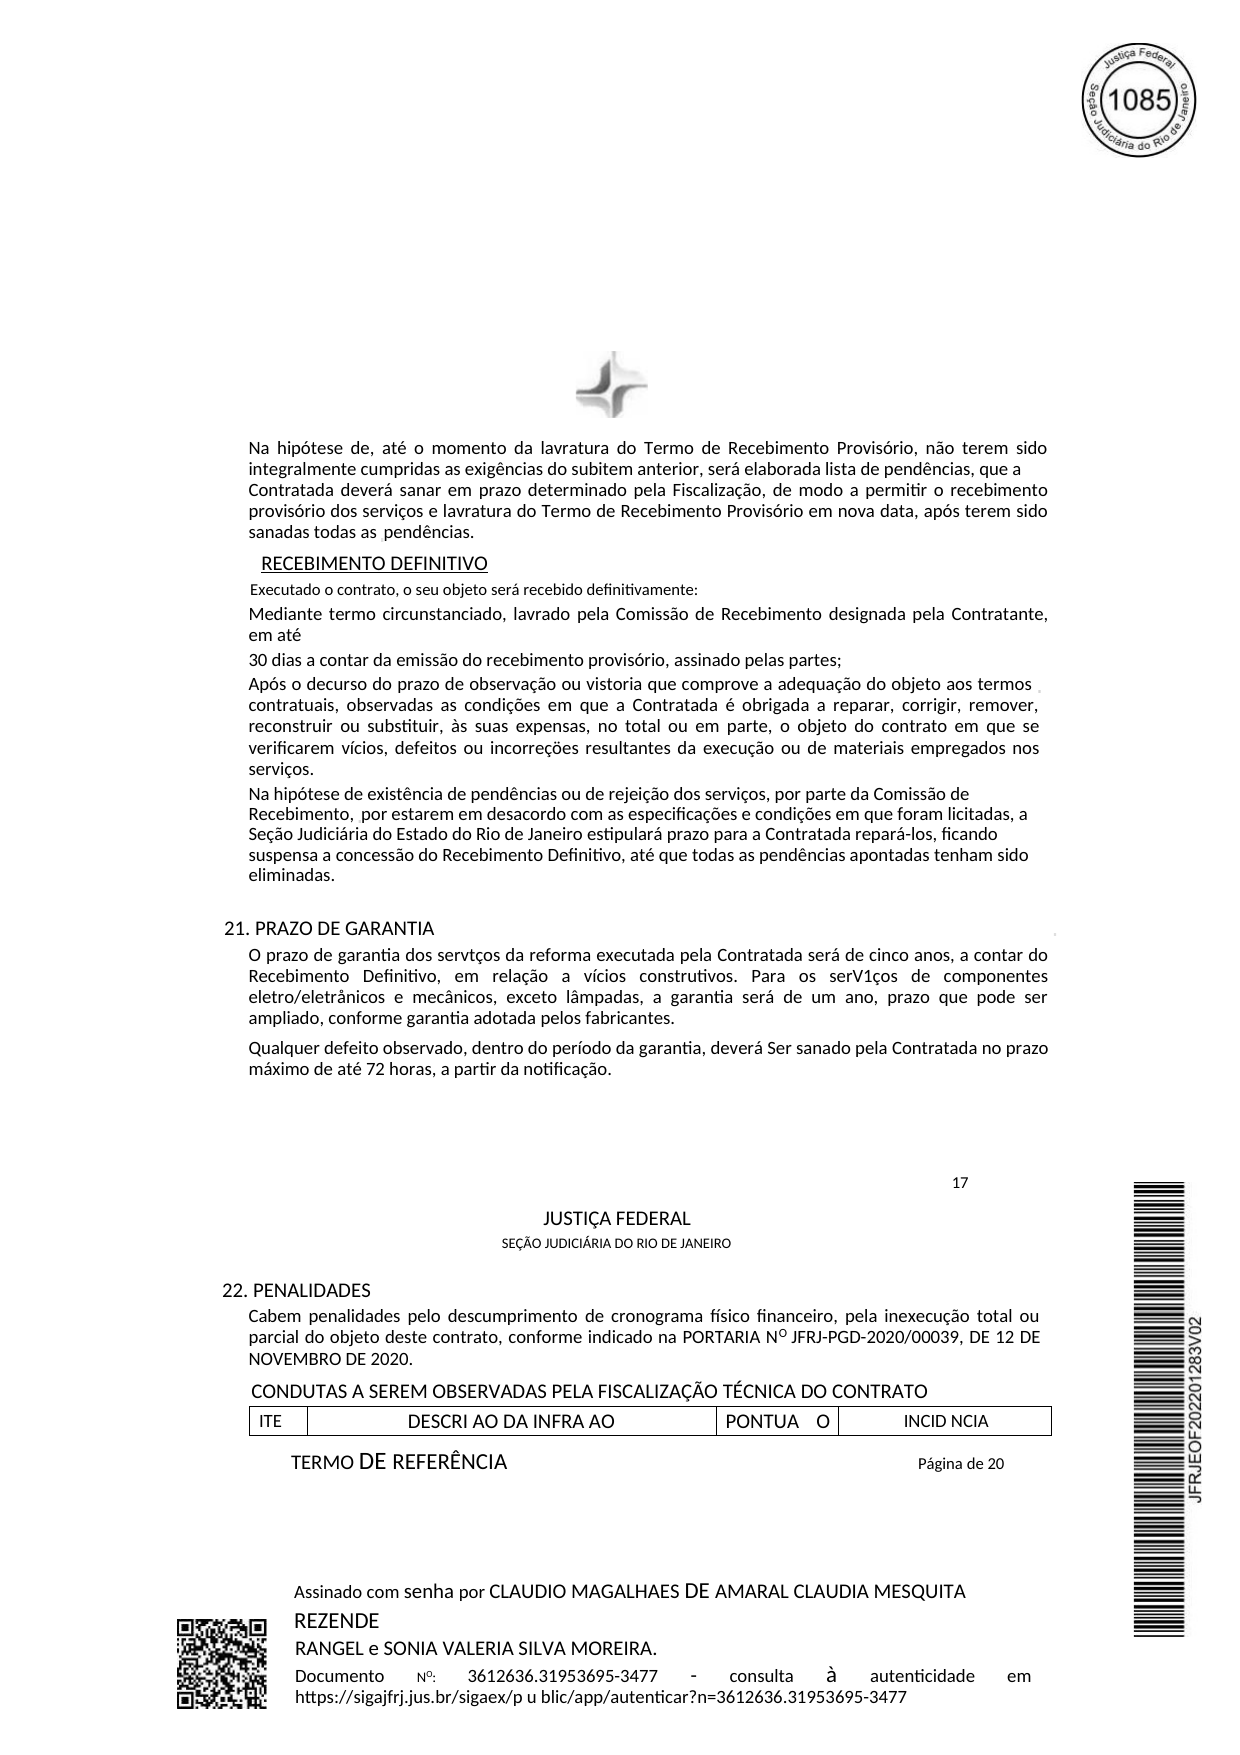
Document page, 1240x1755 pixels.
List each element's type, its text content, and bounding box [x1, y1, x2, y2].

text SEÇÃO JUDICIÁRIA DO RIO DE JANEIRO [222, 1235, 1011, 1253]
text Na hipótese de existência de pendências ou de rejeição dos serviços, por parte da Comissão de Recebimento, por estarem em desacordo com as especificações e condições em que foram licitadas, a Seção Judiciária do Estado do Rio de Janeiro estipulará prazo para a Contratada repará-los, ficando suspensa a concessão do Recebimento Definitivo, até que todas as pendências apontadas tenham sido eliminadas. [248, 783, 1052, 887]
table_header O [816, 1407, 838, 1435]
text O prazo de garantia dos servtços da reforma executada pela Contratada será de cinco anos, a contar do Recebimento Definitivo, em relação a vícios construtivos. Para os serV1ços de componentes eletro/eletrånicos e mecânicos, exceto lâmpadas, a garantia será de um ano, prazo que pode ser ampliado, conforme garantia adotada pelos fabricantes. [248, 944, 1050, 1029]
subtitle 22. PENALIDADES [222, 1277, 1052, 1303]
text Na hipótese de, até o momento da lavratura do Termo de Recebimento Provisório, não terem sido integralmente cumpridas as exigências do subitem anterior, será elaborada lista de pendências, que a [248, 437, 1050, 480]
subtitle 21. PRAZO DE GARANTIA [224, 916, 1052, 941]
table_header PONTUA [717, 1407, 816, 1435]
text Contratada deverá sanar em prazo determinado pela Fiscalização, de modo a permitir o recebimento provisório dos serviços e lavratura do Termo de Recebimento Provisório em nova data, após terem sido sanadas todas as pendências. [248, 480, 1050, 544]
table_header ITE [250, 1407, 307, 1435]
table_header INCID NCIA [839, 1407, 1051, 1435]
text Cabem penalidades pelo descumprimento de cronograma físico financeiro, pela inexecução total ou parcial do objeto deste contrato, conforme indicado na PORTARIA NO JFRJ-PGD-2020/00039, DE 12 DE NOVEMBRO DE 2020. [248, 1306, 1041, 1370]
subtitle RECEBIMENTO DEFINITIVO [261, 550, 1052, 576]
table_header DESCRI AO DA INFRA AO [308, 1407, 716, 1435]
text Após o decurso do prazo de observação ou vistoria que comprove a adequação do objeto aos termos contratuais, observadas as condições em que a Contratada é obrigada a reparar, corrigir, remover, reconstruir ou substituir, às suas expensas, no total ou em parte, o objeto do contrato em que se verificarem vícios, defeitos ou incorreçöes resultantes da execução ou de materiais empregados nos serviços. [248, 674, 1041, 780]
text Executado o contrato, o seu objeto será recebido definitivamente: [250, 579, 1050, 599]
subtitle JUSTIÇA FEDERAL [481, 1205, 752, 1231]
text 17 [222, 1172, 972, 1192]
subtitle CONDUTAS A SEREM OBSERVADAS PELA FISCALIZAÇÃO TÉCNICA DO CONTRATO [251, 1378, 1052, 1403]
text 30 dias a contar da emissão do recebimento provisório, assinado pelas partes; [248, 649, 1050, 671]
text Qualquer defeito observado, dentro do período da garantia, deverá Ser sanado pela Contratada no prazo máximo de até 72 horas, a partir da notificação. [248, 1038, 1050, 1080]
text Mediante termo circunstanciado, lavrado pela Comissão de Recebimento designada pela Contratante, em até [248, 603, 1050, 646]
